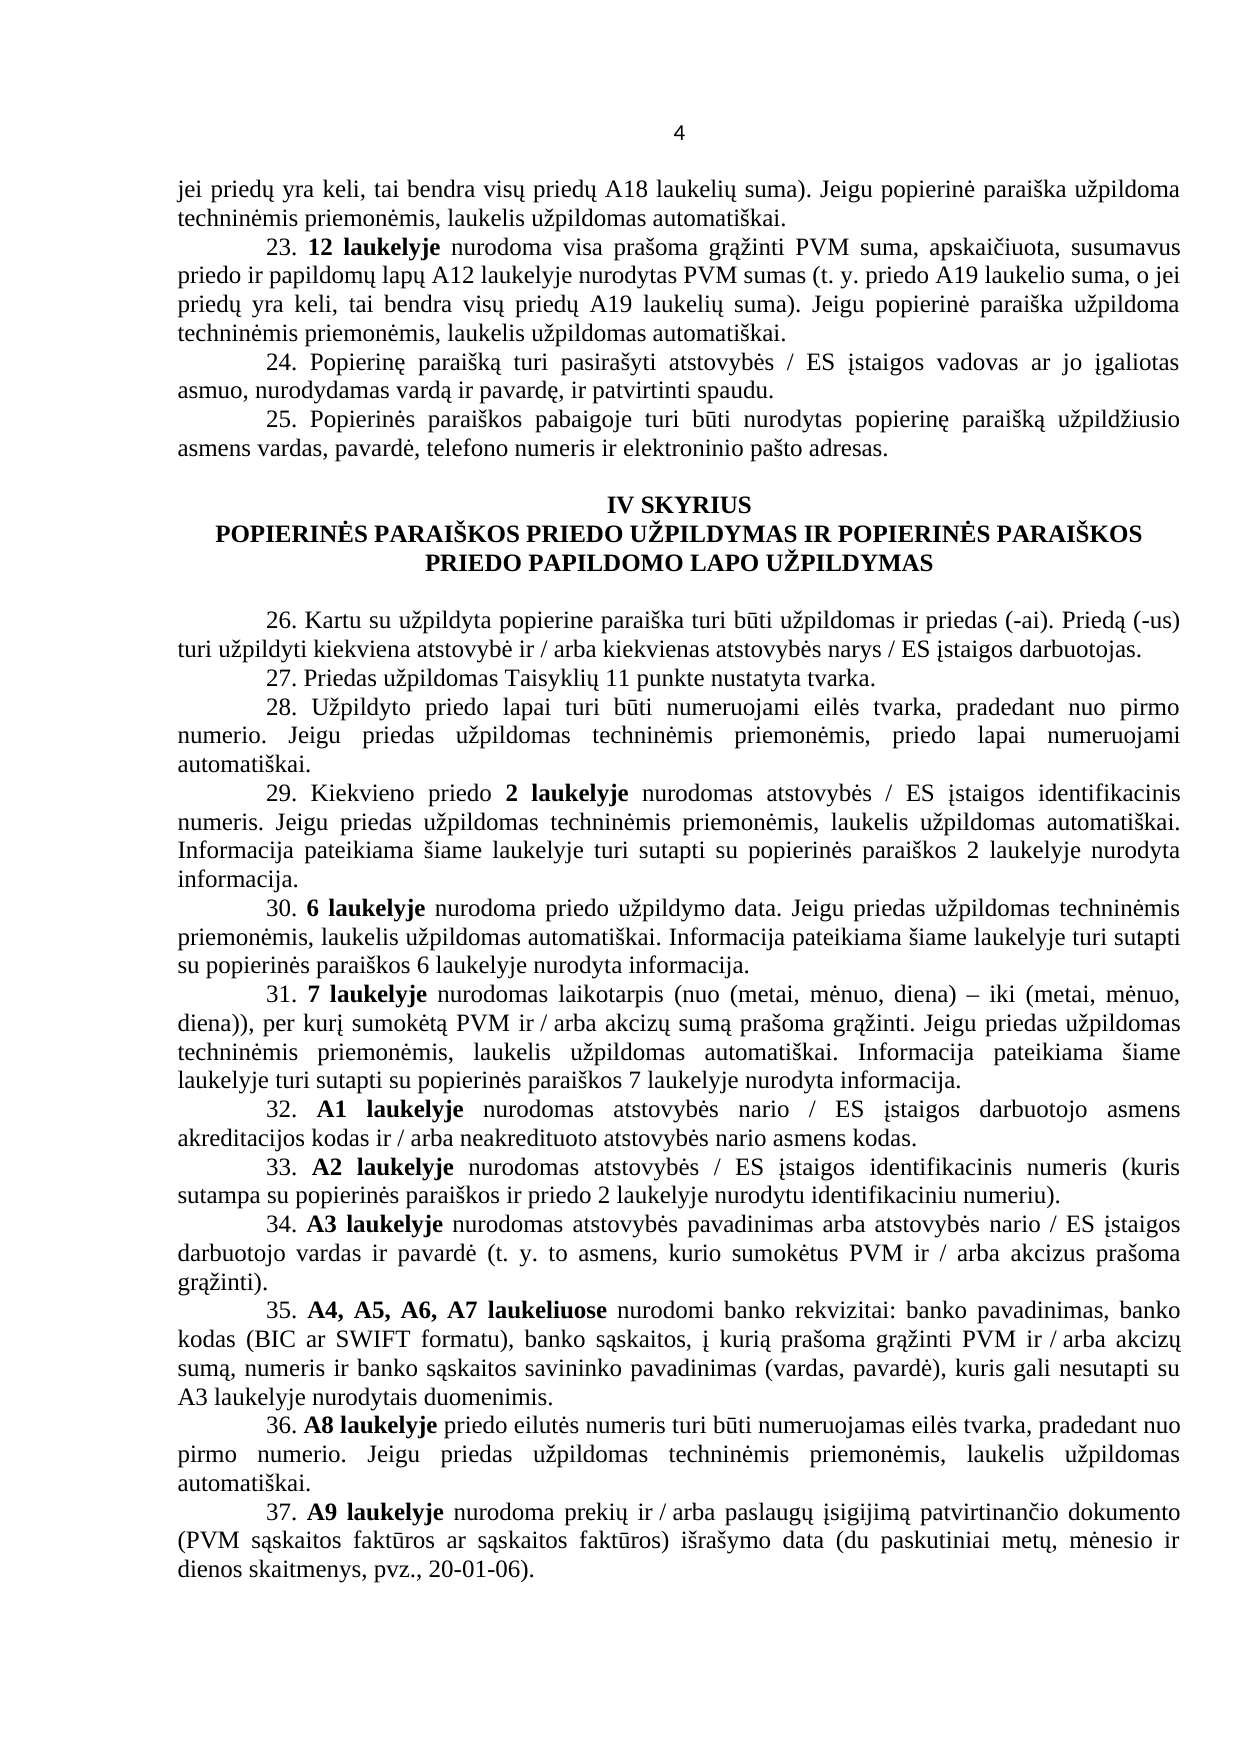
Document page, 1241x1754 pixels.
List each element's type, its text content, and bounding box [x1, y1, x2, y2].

text 33. A2 laukelyje nurodomas atstovybės / ES įstaigos identifikacinis numeris (kuris sutampa su popierinės paraiškos ir priedo 2 laukelyje nurodytu identifikaciniu numeriu). [177, 1152, 1181, 1209]
text 23. 12 laukelyje nurodoma visa prašoma grąžinti PVM suma, apskaičiuota, susumavus priedo ir papildomų lapų A12 laukelyje nurodytas PVM sumas (t. y. priedo A19 laukelio suma, o jei priedų yra keli, tai bendra visų priedų A19 laukelių suma). Jeigu popierinė paraiška užpildoma techninėmis priemonėmis, laukelis užpildomas automatiškai. [177, 232, 1181, 347]
text 35. A4, A5, A6, A7 laukeliuose nurodomi banko rekvizitai: banko pavadinimas, banko kodas (BIC ar SWIFT formatu), banko sąskaitos, į kurią prašoma grąžinti PVM ir / arba akcizų sumą, numeris ir banko sąskaitos savininko pavadinimas (vardas, pavardė), kuris gali nesutapti su A3 laukelyje nurodytais duomenimis. [177, 1295, 1181, 1410]
text 26. Kartu su užpildyta popierine paraiška turi būti užpildomas ir priedas (-ai). Priedą (-us) turi užpildyti kiekviena atstovybė ir / arba kiekvienas atstovybės narys / ES įstaigos darbuotojas. [177, 605, 1181, 663]
text 28. Užpildyto priedo lapai turi būti numeruojami eilės tvarka, pradedant nuo pirmo numerio. Jeigu priedas užpildomas techninėmis priemonėmis, priedo lapai numeruojami automatiškai. [177, 692, 1181, 778]
text IV SKYRIUS [177, 490, 1181, 519]
text 29. Kiekvieno priedo 2 laukelyje nurodomas atstovybės / ES įstaigos identifikacinis numeris. Jeigu priedas užpildomas techninėmis priemonėmis, laukelis užpildomas automatiškai. Informacija pateikiama šiame laukelyje turi sutapti su popierinės paraiškos 2 laukelyje nurodyta informacija. [177, 778, 1181, 893]
text 37. A9 laukelyje nurodoma prekių ir / arba paslaugų įsigijimą patvirtinančio dokumento (PVM sąskaitos faktūros ar sąskaitos faktūros) išrašymo data (du paskutiniai metų, mėnesio ir dienos skaitmenys, pvz., 20-01-06). [177, 1497, 1181, 1583]
text 25. Popierinės paraiškos pabaigoje turi būti nurodytas popierinę paraišką užpildžiusio asmens vardas, pavardė, telefono numeris ir elektroninio pašto adresas. [177, 404, 1181, 462]
text jei priedų yra keli, tai bendra visų priedų A18 laukelių suma). Jeigu popierinė paraiška užpildoma techninėmis priemonėmis, laukelis užpildomas automatiškai. [177, 174, 1181, 232]
text 34. A3 laukelyje nurodomas atstovybės pavadinimas arba atstovybės nario / ES įstaigos darbuotojo vardas ir pavardė (t. y. to asmens, kurio sumokėtus PVM ir / arba akcizus prašoma grąžinti). [177, 1209, 1181, 1295]
text POPIERINĖS PARAIŠKOS PRIEDO UŽPILDYMAS IR POPIERINĖS PARAIŠKOS PRIEDO PAPILDOMO LAPO UŽPILDYMAS [177, 519, 1181, 577]
text 30. 6 laukelyje nurodoma priedo užpildymo data. Jeigu priedas užpildomas techninėmis priemonėmis, laukelis užpildomas automatiškai. Informacija pateikiama šiame laukelyje turi sutapti su popierinės paraiškos 6 laukelyje nurodyta informacija. [177, 893, 1181, 979]
text 36. A8 laukelyje priedo eilutės numeris turi būti numeruojamas eilės tvarka, pradedant nuo pirmo numerio. Jeigu priedas užpildomas techninėmis priemonėmis, laukelis užpildomas automatiškai. [177, 1410, 1181, 1497]
text 32. A1 laukelyje nurodomas atstovybės nario / ES įstaigos darbuotojo asmens akreditacijos kodas ir / arba neakredituoto atstovybės nario asmens kodas. [177, 1094, 1181, 1152]
text 24. Popierinę paraišką turi pasirašyti atstovybės / ES įstaigos vadovas ar jo įgaliotas asmuo, nurodydamas vardą ir pavardę, ir patvirtinti spaudu. [177, 347, 1181, 404]
text 27. Priedas užpildomas Taisyklių 11 punkte nustatyta tvarka. [177, 663, 1181, 692]
text 31. 7 laukelyje nurodomas laikotarpis (nuo (metai, mėnuo, diena) – iki (metai, mėnuo, diena)), per kurį sumokėtą PVM ir / arba akcizų sumą prašoma grąžinti. Jeigu priedas užpildomas techninėmis priemonėmis, laukelis užpildomas automatiškai. Informacija pateikiama šiame laukelyje turi sutapti su popierinės paraiškos 7 laukelyje nurodyta informacija. [177, 979, 1181, 1094]
